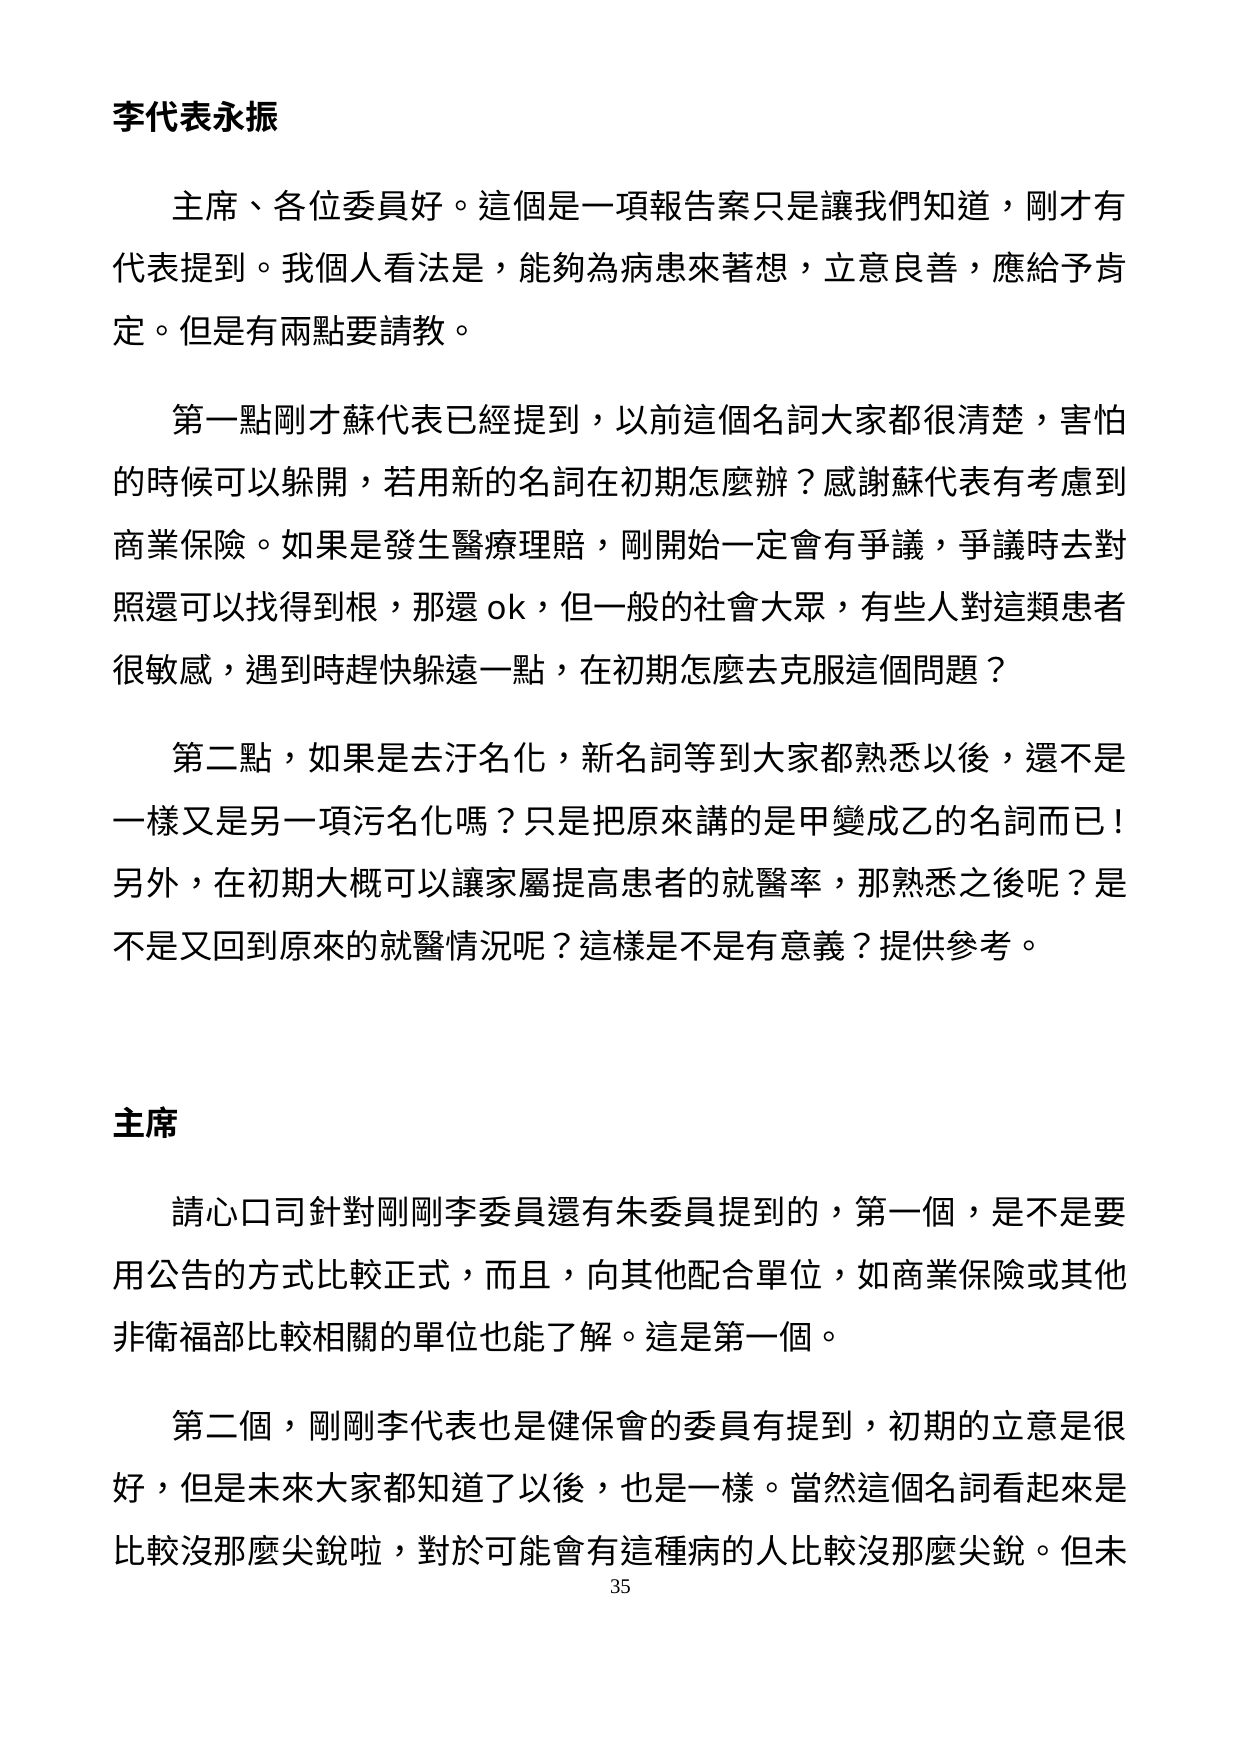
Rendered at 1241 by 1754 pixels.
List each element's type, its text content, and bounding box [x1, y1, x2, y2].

text 李代表永振 [112, 73, 1128, 136]
text 主席、各位委員好。這個是一項報告案只是讓我們知道，剛才有代表提到。我個人看法是，能夠為病患來著想，立意良善，應給予肯定。但是有兩點要請教。 [112, 162, 1128, 349]
text 第一點剛才蘇代表已經提到，以前這個名詞大家都很清楚，害怕的時候可以躲開，若用新的名詞在初期怎麼辦？感謝蘇代表有考慮到商業保險。如果是發生醫療理賠，剛開始一定會有爭議，爭議時去對照還可以找得到根，那還ok，但一般的社會大眾，有些人對這類患者很敏感，遇到時趕快躲遠一點，在初期怎麼去克服這個問題？ [112, 376, 1128, 688]
text 第二點，如果是去汙名化，新名詞等到大家都熟悉以後，還不是一樣又是另一項污名化嗎？只是把原來講的是甲變成乙的名詞而已!另外，在初期大概可以讓家屬提高患者的就醫率，那熟悉之後呢？是不是又回到原來的就醫情況呢？這樣是不是有意義？提供參考。 [112, 714, 1128, 964]
text 第二個，剛剛李代表也是健保會的委員有提到，初期的立意是很好，但是未來大家都知道了以後，也是一樣。當然這個名詞看起來是比較沒那麼尖銳啦，對於可能會有這種病的人比較沒那麼尖銳。但未 [112, 1382, 1128, 1569]
text 請心口司針對剛剛李委員還有朱委員提到的，第一個，是不是要用公告的方式比較正式，而且，向其他配合單位，如商業保險或其他非衛福部比較相關的單位也能了解。這是第一個。 [112, 1168, 1128, 1356]
text 主席 [112, 1079, 1128, 1142]
